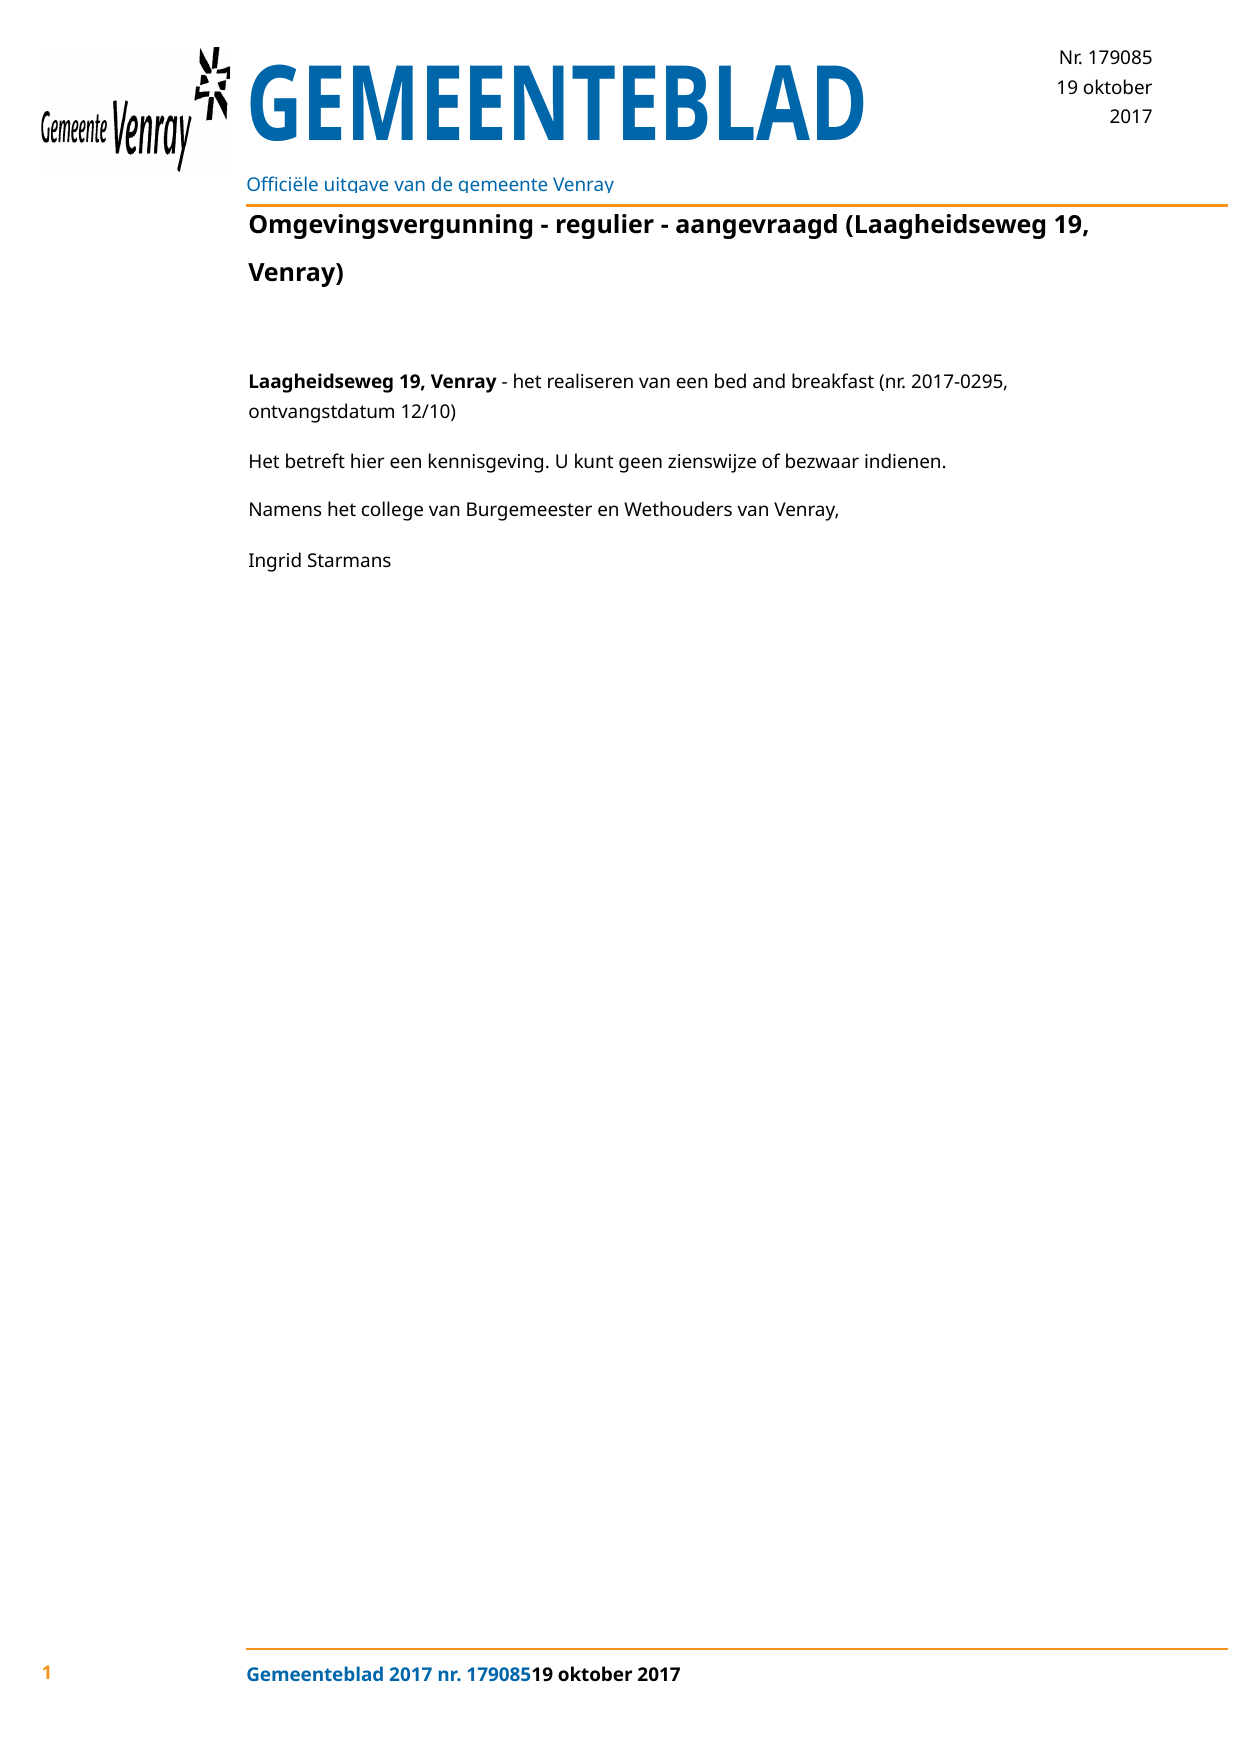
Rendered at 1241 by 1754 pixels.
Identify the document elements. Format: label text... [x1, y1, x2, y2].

text Laagheidseweg 19, Venray - het realiseren van een bed and breakfast (nr. 2017-0295, ontvangstdatum 12/10) [248, 368, 1152, 424]
text Namens het college van Burgemeester en Wethouders van Venray, [248, 496, 1152, 522]
text Omgevingsvergunning - regulier - aangevraagd (Laagheidseweg 19, Venray) [248, 207, 1152, 288]
picture [41, 47, 231, 172]
text Het betreft hier een kennisgeving. U kunt geen zienswijze of bezwaar indienen. [248, 448, 1152, 474]
text Ingrid Starmans [248, 548, 1152, 573]
